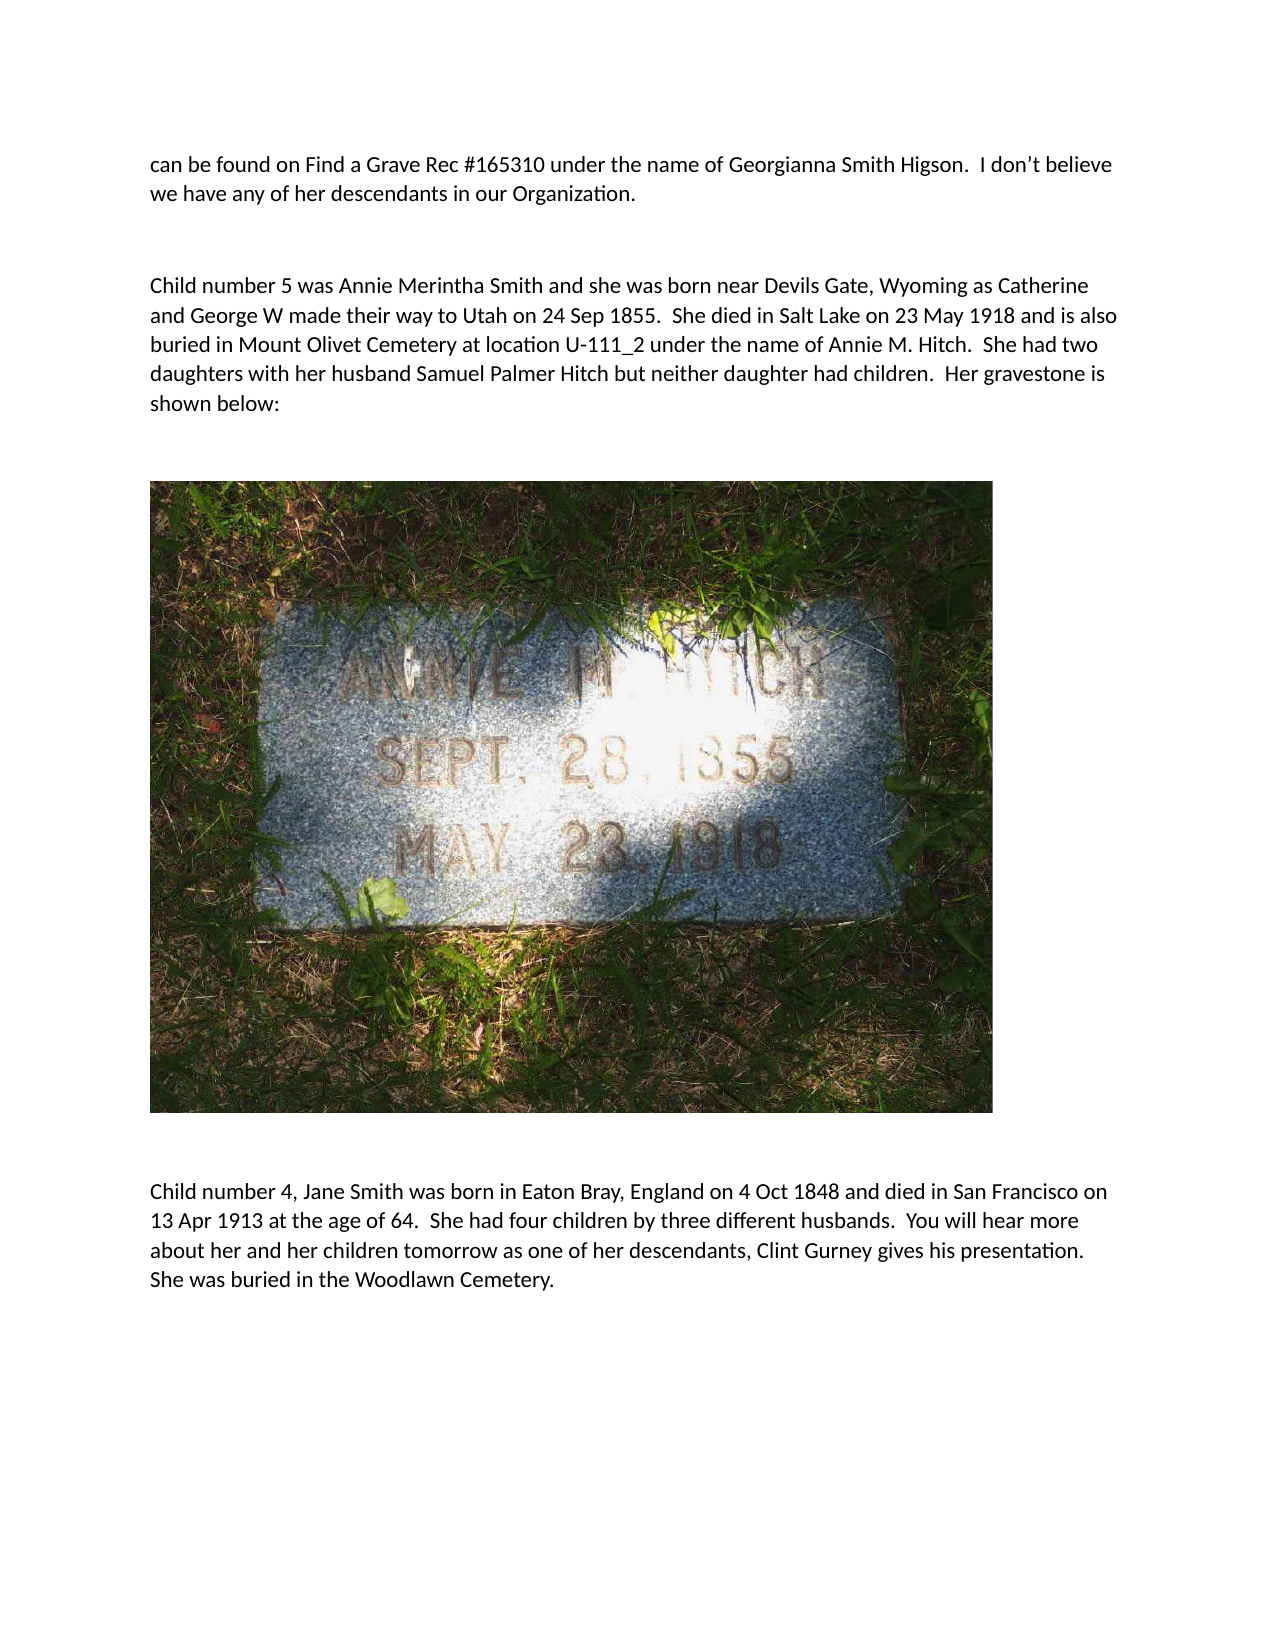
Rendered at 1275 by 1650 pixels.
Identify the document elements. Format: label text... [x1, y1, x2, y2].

text Child number 5 was Annie Merintha Smith and she was born near Devils Gate, Wyoming as Catherine and George W made their way to Utah on 24 Sep 1855. She died in Salt Lake on 23 May 1918 and is also buried in Mount Olivet Cemetery at location U-111_2 under the name of Annie M. Hitch. She had two daughters with her husband Samuel Palmer Hitch but neither daughter had children. Her gravestone is shown below: [150, 271, 1125, 417]
text can be found on Find a Grave Rec #165310 under the name of Georgianna Smith Higson. I don’t believe we have any of her descendants in our Organization. [150, 150, 1125, 207]
text Child number 4, Jane Smith was born in Eaton Bray, England on 4 Oct 1848 and died in San Francisco on 13 Apr 1913 at the age of 64. She had four children by three different husbands. You will hear more about her and her children tomorrow as one of her descendants, Clint Gurney gives his presentation. She was buried in the Woodlawn Cemetery. [150, 1177, 1125, 1293]
